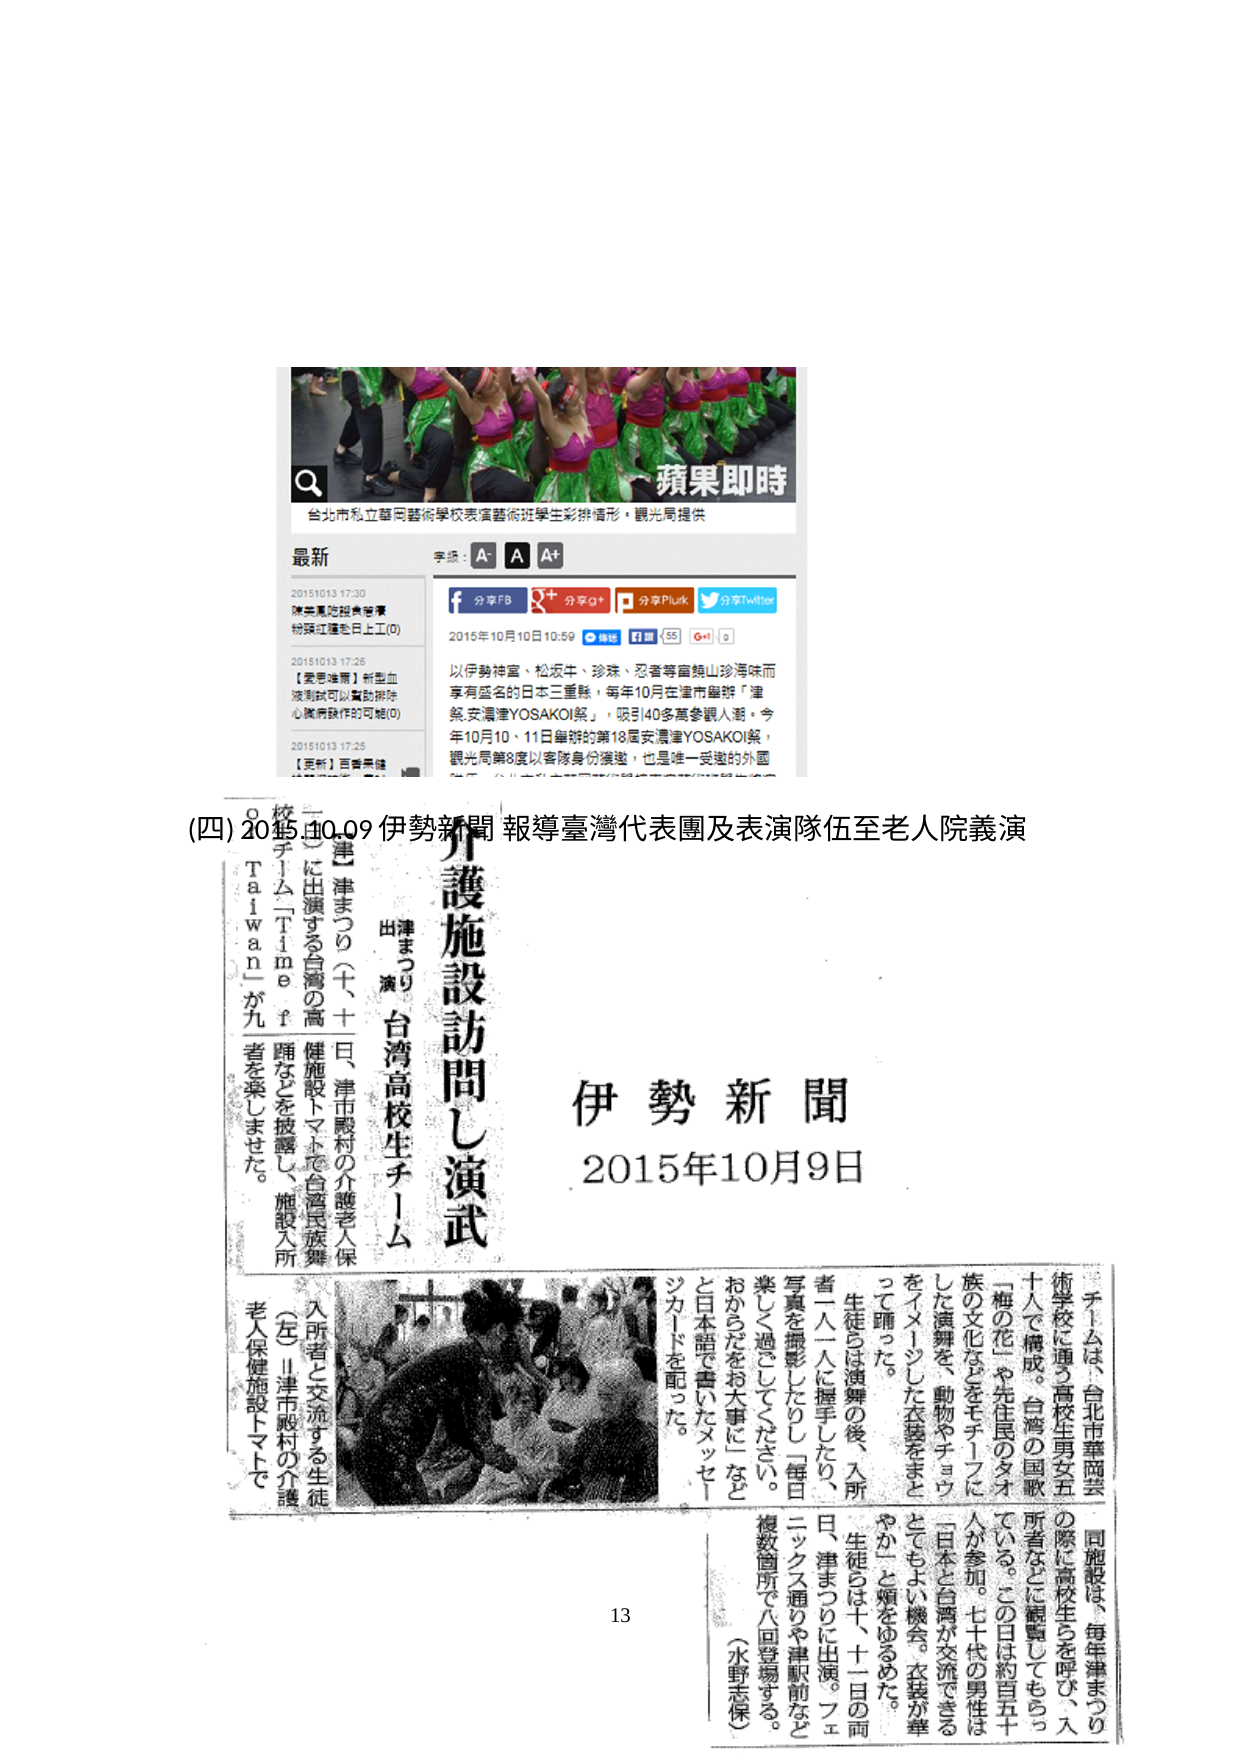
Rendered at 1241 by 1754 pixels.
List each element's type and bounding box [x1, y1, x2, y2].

picture [276, 367, 808, 777]
